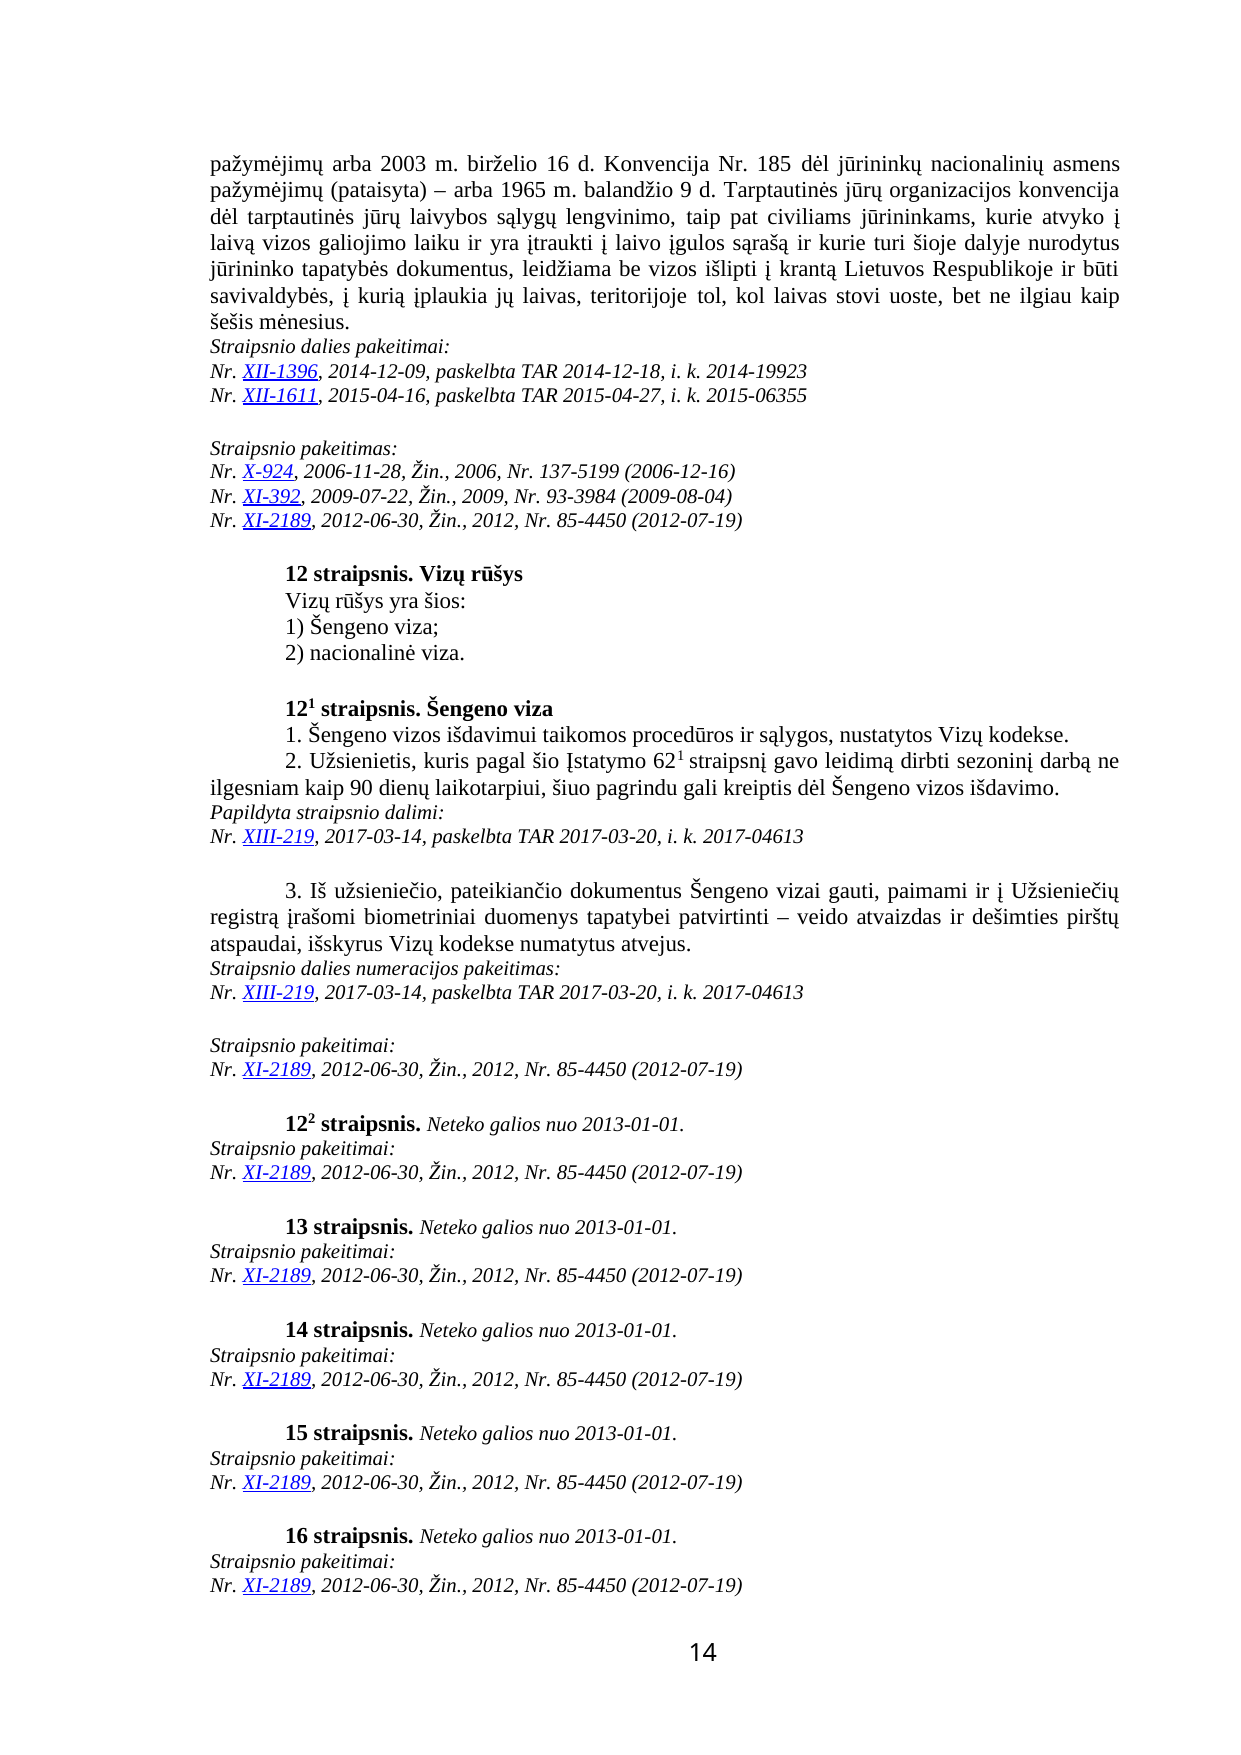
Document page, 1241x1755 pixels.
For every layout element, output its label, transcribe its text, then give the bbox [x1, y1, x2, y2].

text 122 straipsnis. Neteko galios nuo 2013-01-01. [210, 1110, 1120, 1136]
text Straipsnio pakeitimai: [210, 1033, 1120, 1057]
text Nr. XIII-219, 2017-03-14, paskelbta TAR 2017-03-20, i. k. 2017-04613 [210, 980, 1120, 1004]
text 3. Iš užsieniečio, pateikiančio dokumentus Šengeno vizai gauti, paimami ir į Užsieniečių registrą įrašomi biometriniai duomenys tapatybei patvirtinti – veido atvaizdas ir dešimties pirštų atspaudai, išskyrus Vizų kodekse numatytus atvejus. [210, 877, 1120, 956]
text Nr. XI-2189, 2012-06-30, Žin., 2012, Nr. 85-4450 (2012-07-19) [210, 1057, 1120, 1081]
text Nr. XI-2189, 2012-06-30, Žin., 2012, Nr. 85-4450 (2012-07-19) [210, 1470, 1120, 1494]
text Straipsnio pakeitimai: [210, 1239, 1120, 1263]
text Nr. XI-2189, 2012-06-30, Žin., 2012, Nr. 85-4450 (2012-07-19) [210, 1263, 1120, 1287]
text Vizų rūšys yra šios: [210, 587, 1120, 613]
text Straipsnio pakeitimas: [210, 435, 1120, 459]
text Straipsnio dalies pakeitimai: [210, 334, 1120, 358]
text Straipsnio pakeitimai: [210, 1446, 1120, 1470]
text Straipsnio pakeitimai: [210, 1549, 1120, 1573]
text pažymėjimų arba 2003 m. birželio 16 d. Konvencija Nr. 185 dėl jūrininkų nacionalinių asmens pažymėjimų (pataisyta) – arba 1965 m. balandžio 9 d. Tarptautinės jūrų organizacijos konvencija dėl tarptautinės jūrų laivybos sąlygų lengvinimo, taip pat civiliams jūrininkams, kurie atvyko į laivą vizos galiojimo laiku ir yra įtraukti į laivo įgulos sąrašą ir kurie turi šioje dalyje nurodytus jūrininko tapatybės dokumentus, leidžiama be vizos išlipti į krantą Lietuvos Respublikoje ir būti savivaldybės, į kurią įplaukia jų laivas, teritorijoje tol, kol laivas stovi uoste, bet ne ilgiau kaip šešis mėnesius. [210, 150, 1120, 334]
text Straipsnio pakeitimai: [210, 1342, 1120, 1367]
text Nr. X-924, 2006-11-28, Žin., 2006, Nr. 137-5199 (2006-12-16) [210, 459, 1120, 483]
text Nr. XII-1396, 2014-12-09, paskelbta TAR 2014-12-18, i. k. 2014-19923 [210, 358, 1120, 383]
text 1) Šengeno viza; [210, 613, 1120, 639]
text 16 straipsnis. Neteko galios nuo 2013-01-01. [210, 1523, 1120, 1549]
text Papildyta straipsnio dalimi: [210, 800, 1120, 824]
text Straipsnio pakeitimai: [210, 1136, 1120, 1160]
text 1. Šengeno vizos išdavimui taikomos procedūros ir sąlygos, nustatytos Vizų kodekse. [210, 721, 1120, 747]
text Nr. XI-392, 2009-07-22, Žin., 2009, Nr. 93-3984 (2009-08-04) [210, 483, 1120, 508]
text Nr. XII-1611, 2015-04-16, paskelbta TAR 2015-04-27, i. k. 2015-06355 [210, 383, 1120, 407]
text Straipsnio dalies numeracijos pakeitimas: [210, 956, 1120, 980]
text 2. Užsienietis, kuris pagal šio Įstatymo 621 straipsnį gavo leidimą dirbti sezoninį darbą ne ilgesniam kaip 90 dienų laikotarpiui, šiuo pagrindu gali kreiptis dėl Šengeno vizos išdavimo. [210, 747, 1120, 800]
text Nr. XI-2189, 2012-06-30, Žin., 2012, Nr. 85-4450 (2012-07-19) [210, 1367, 1120, 1391]
text Nr. XI-2189, 2012-06-30, Žin., 2012, Nr. 85-4450 (2012-07-19) [210, 508, 1120, 532]
text 15 straipsnis. Neteko galios nuo 2013-01-01. [210, 1419, 1120, 1446]
text Nr. XIII-219, 2017-03-14, paskelbta TAR 2017-03-20, i. k. 2017-04613 [210, 824, 1120, 848]
text 2) nacionalinė viza. [210, 639, 1120, 666]
text Nr. XI-2189, 2012-06-30, Žin., 2012, Nr. 85-4450 (2012-07-19) [210, 1573, 1120, 1597]
text 14 straipsnis. Neteko galios nuo 2013-01-01. [210, 1316, 1120, 1342]
text 13 straipsnis. Neteko galios nuo 2013-01-01. [210, 1213, 1120, 1239]
text Nr. XI-2189, 2012-06-30, Žin., 2012, Nr. 85-4450 (2012-07-19) [210, 1160, 1120, 1184]
text 121 straipsnis. Šengeno viza [210, 694, 1120, 721]
text 12 straipsnis. Vizų rūšys [210, 560, 1120, 587]
